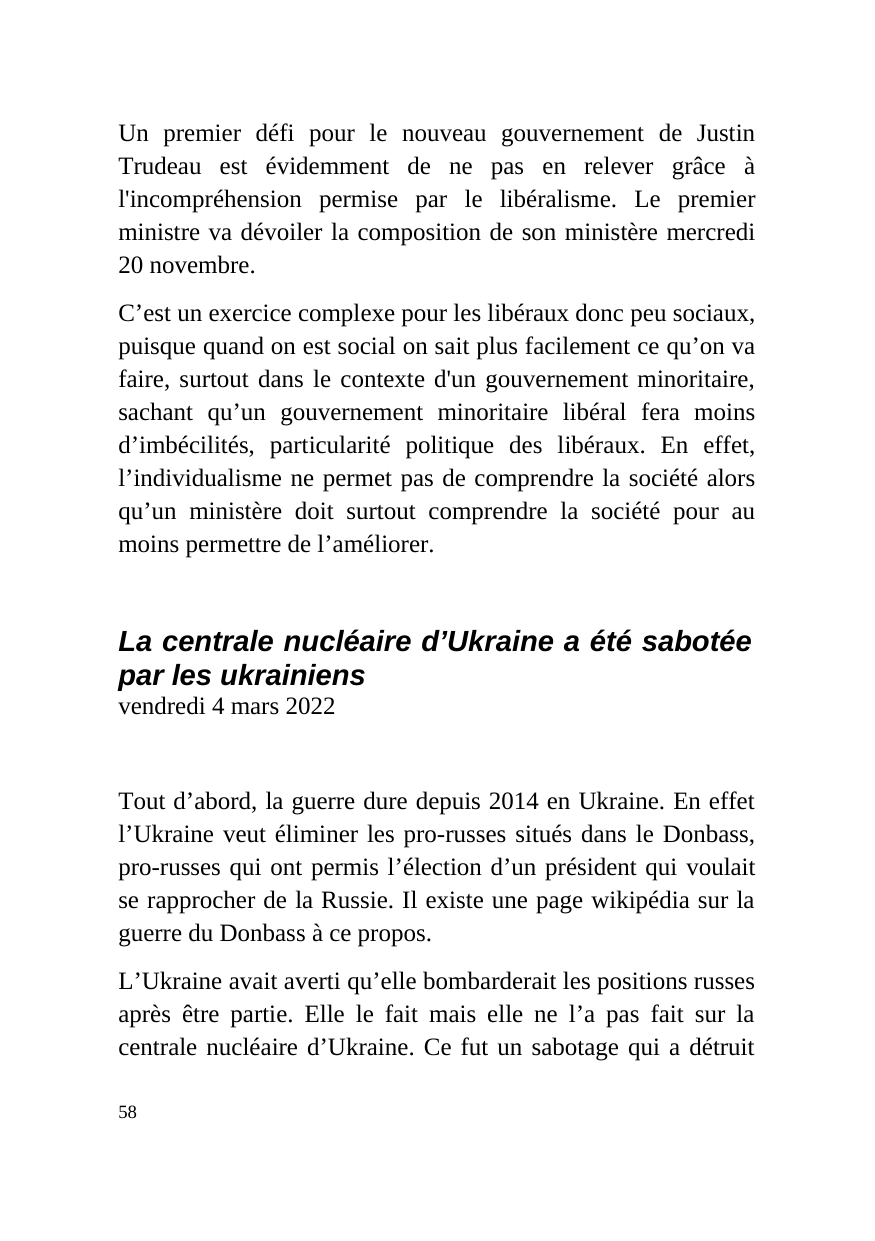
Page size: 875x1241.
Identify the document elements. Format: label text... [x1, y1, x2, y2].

subtitle La centrale nucléaire d’Ukraine a été sabotée par les ukrainiens [118, 624, 756, 691]
text Tout d’abord, la guerre dure depuis 2014 en Ukraine. En effet l’Ukraine veut éliminer les pro-russes situés dans le Donbass, pro-russes qui ont permis l’élection d’un président qui voulait se rapprocher de la Russie. Il existe une page wikipédia sur la guerre du Donbass à ce propos. [118, 786, 756, 947]
text L’Ukraine avait averti qu’elle bombarderait les positions russes après être partie. Elle le fait mais elle ne l’a pas fait sur la centrale nucléaire d’Ukraine. Ce fut un sabotage qui a détruit [118, 966, 756, 1061]
text vendredi 4 mars 2022 [118, 691, 756, 720]
text C’est un exercice complexe pour les libéraux donc peu sociaux, puisque quand on est social on sait plus facilement ce qu’on va faire, surtout dans le contexte d'un gouvernement minoritaire, sachant qu’un gouvernement minoritaire libéral fera moins d’imbécilités, particularité politique des libéraux. En effet, l’individualisme ne permet pas de comprendre la société alors qu’un ministère doit surtout comprendre la société pour au moins permettre de l’améliorer. [118, 298, 756, 558]
text Un premier défi pour le nouveau gouvernement de Justin Trudeau est évidemment de ne pas en relever grâce à l'incompréhension permise par le libéralisme. Le premier ministre va dévoiler la composition de son ministère mercredi 20 novembre. [118, 118, 756, 279]
